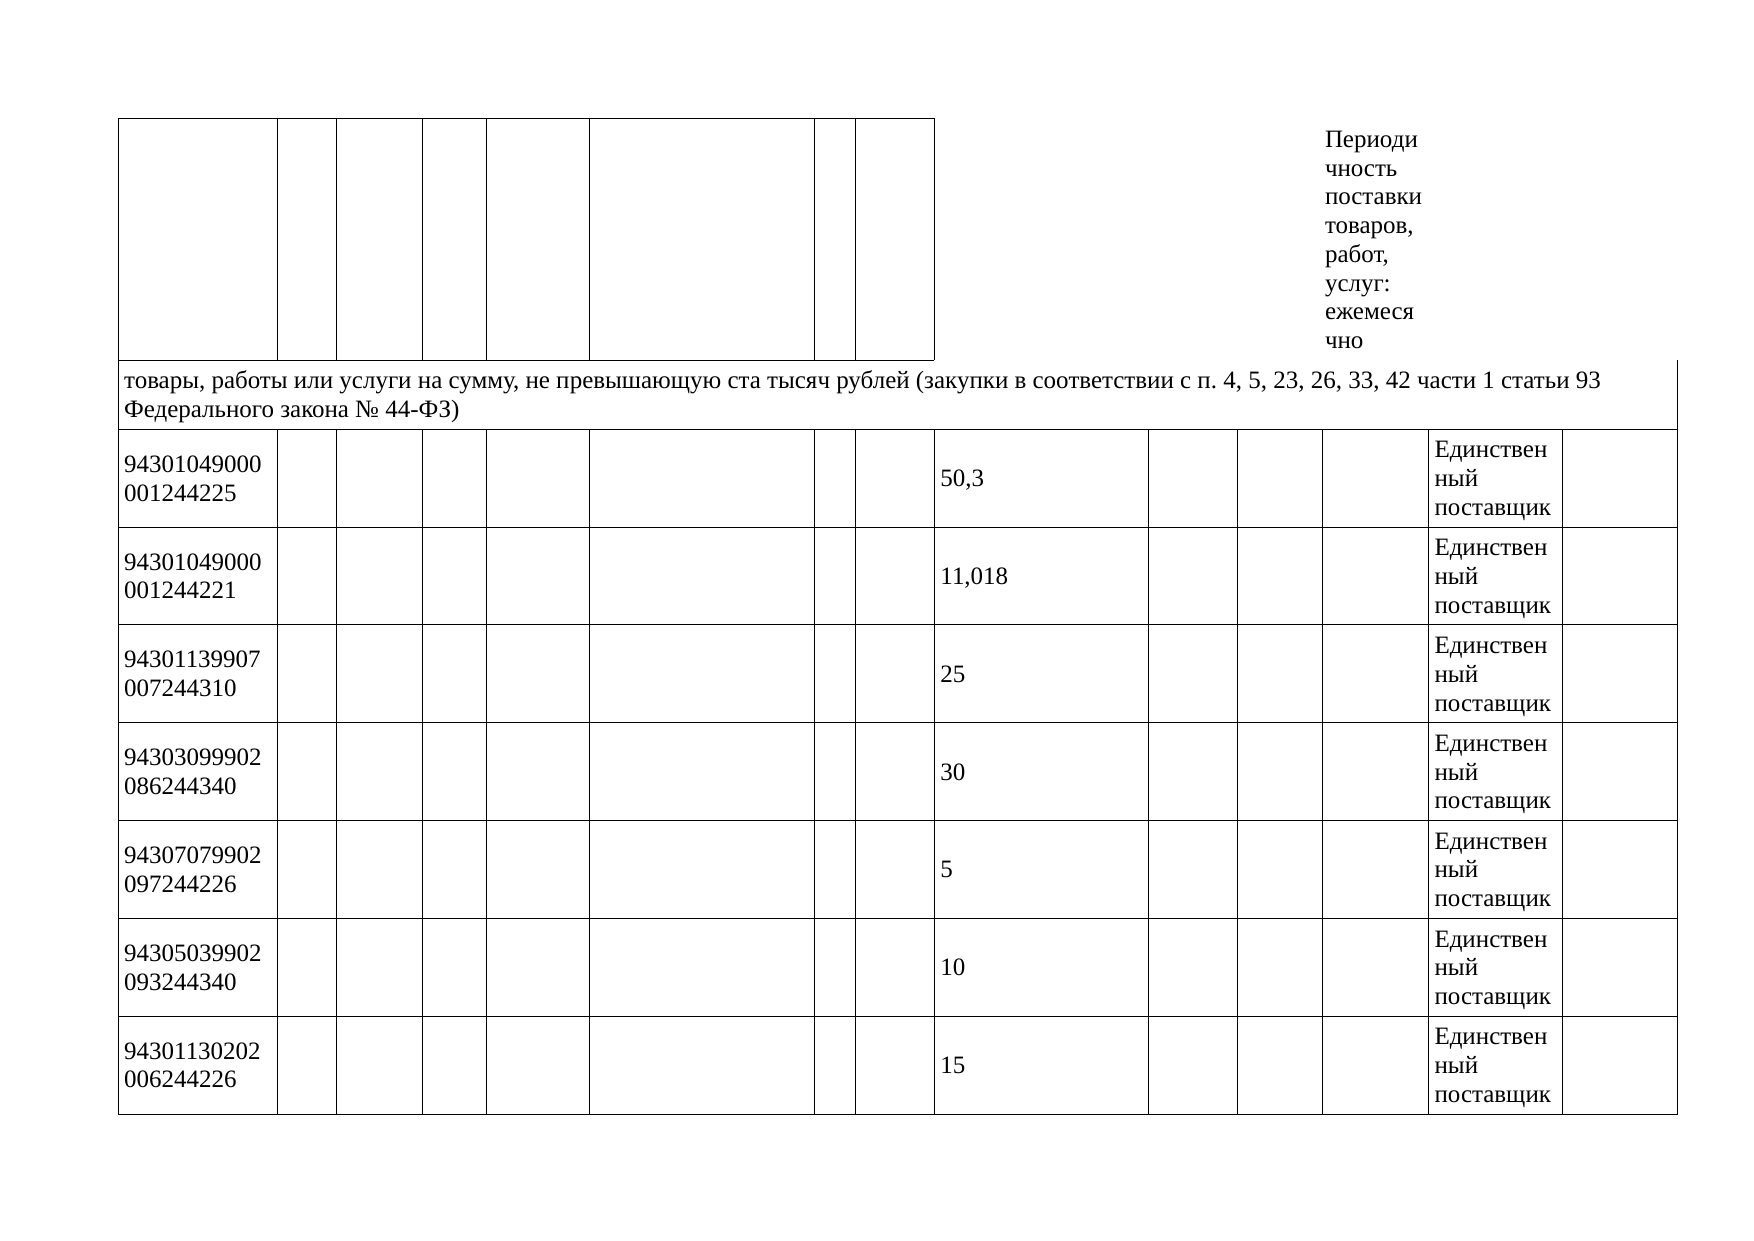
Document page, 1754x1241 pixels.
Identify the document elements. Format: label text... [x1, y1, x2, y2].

table_cell [815, 430, 855, 527]
table_cell [1238, 118, 1322, 360]
table_cell [856, 919, 934, 1016]
table_cell [856, 119, 934, 360]
table_cell [487, 430, 589, 527]
table_cell [1238, 430, 1322, 527]
table_cell [278, 1017, 336, 1113]
table_cell [487, 1017, 589, 1113]
table_cell 25 [935, 625, 1148, 722]
table_cell [1563, 430, 1677, 527]
table_cell [1149, 528, 1237, 624]
table_cell [815, 528, 855, 624]
table_cell 5 [935, 821, 1148, 918]
table_cell [1323, 625, 1428, 722]
table_cell [590, 723, 814, 820]
table_cell [1238, 625, 1322, 722]
table_cell 94303099902086244340 [119, 723, 277, 820]
table_cell [856, 430, 934, 527]
table_cell [278, 625, 336, 722]
table_cell 11,018 [935, 528, 1148, 624]
table_cell 15 [935, 1017, 1148, 1113]
table_cell товары, работы или услуги на сумму, не превышающую ста тысяч рублей (закупки в соответствии с п. 4, 5, 23, 26, 33, 42 части 1 статьи 93 Федерального закона № 44-ФЗ) [119, 360, 1677, 429]
table_cell [1149, 625, 1237, 722]
table_cell [815, 821, 855, 918]
table_cell [815, 723, 855, 820]
table_cell 10 [935, 919, 1148, 1016]
table_cell 94307079902097244226 [119, 821, 277, 918]
table_cell Единственный поставщик [1429, 625, 1562, 722]
table_cell [1238, 723, 1322, 820]
table_cell Единственный поставщик [1429, 919, 1562, 1016]
table_cell [1149, 821, 1237, 918]
table_cell [590, 430, 814, 527]
table_cell [337, 528, 422, 624]
table_cell Единственный поставщик [1429, 1017, 1562, 1113]
table_cell Единственный поставщик [1429, 821, 1562, 918]
table_cell [423, 821, 486, 918]
table_cell [590, 625, 814, 722]
table_cell [337, 821, 422, 918]
table_cell [935, 118, 1148, 360]
table_cell [487, 723, 589, 820]
table_cell [856, 723, 934, 820]
table_cell [815, 119, 855, 360]
table_cell [487, 919, 589, 1016]
table_cell [590, 1017, 814, 1113]
table_cell [1149, 723, 1237, 820]
table_cell [1563, 723, 1677, 820]
table_cell [1238, 528, 1322, 624]
table_cell [590, 119, 814, 360]
table_cell [1238, 919, 1322, 1016]
table_cell [1323, 821, 1428, 918]
table_cell 30 [935, 723, 1148, 820]
table_cell [278, 119, 336, 360]
table_cell Единственный поставщик [1429, 430, 1562, 527]
table_cell 94301139907007244310 [119, 625, 277, 722]
table_cell [815, 1017, 855, 1113]
table_cell [337, 625, 422, 722]
table_cell [423, 1017, 486, 1113]
table_cell [487, 119, 589, 360]
table_cell [1563, 625, 1677, 722]
table_cell [1323, 919, 1428, 1016]
table_cell [1563, 919, 1677, 1016]
table_cell [423, 430, 486, 527]
table_cell [1429, 118, 1562, 360]
table_cell [278, 919, 336, 1016]
table_cell [423, 625, 486, 722]
table_cell [337, 430, 422, 527]
table_cell [487, 625, 589, 722]
table_cell [856, 528, 934, 624]
table_cell 50,3 [935, 430, 1148, 527]
table_cell Единственный поставщик [1429, 528, 1562, 624]
table_cell [1323, 528, 1428, 624]
table_cell [423, 919, 486, 1016]
table_cell [1238, 821, 1322, 918]
table_cell 94305039902093244340 [119, 919, 277, 1016]
table_cell [487, 821, 589, 918]
table_cell [423, 528, 486, 624]
table_cell [1323, 1017, 1428, 1113]
table_cell Единственный поставщик [1429, 723, 1562, 820]
table_cell 94301130202006244226 [119, 1017, 277, 1113]
table_cell 94301049000001244221 [119, 528, 277, 624]
table_cell [487, 528, 589, 624]
table_cell 94301049000001244225 [119, 430, 277, 527]
table_cell [1323, 723, 1428, 820]
table_cell [119, 119, 277, 360]
table_cell [278, 723, 336, 820]
table_cell [590, 528, 814, 624]
table_cell [1149, 919, 1237, 1016]
table_cell [1238, 1017, 1322, 1113]
table_cell [423, 723, 486, 820]
table_cell [278, 430, 336, 527]
table_cell [856, 625, 934, 722]
table_cell [856, 821, 934, 918]
table_cell [337, 1017, 422, 1113]
table_cell [1562, 118, 1677, 360]
table_cell [337, 723, 422, 820]
table_cell [1149, 430, 1237, 527]
table_cell [590, 919, 814, 1016]
table_cell [1149, 1017, 1237, 1113]
table_cell Периодичность поставки товаров, работ, услуг: ежемесячно [1322, 118, 1428, 360]
table_cell [278, 528, 336, 624]
table_cell [1563, 1017, 1677, 1113]
table_cell [337, 119, 422, 360]
table_cell [590, 821, 814, 918]
table_cell [856, 1017, 934, 1113]
table_cell [278, 821, 336, 918]
table_cell [1323, 430, 1428, 527]
table_cell [815, 625, 855, 722]
table_cell [1148, 118, 1237, 360]
table_cell [815, 919, 855, 1016]
table_cell [1563, 821, 1677, 918]
table_cell [423, 119, 486, 360]
table_cell [337, 919, 422, 1016]
table_cell [1563, 528, 1677, 624]
